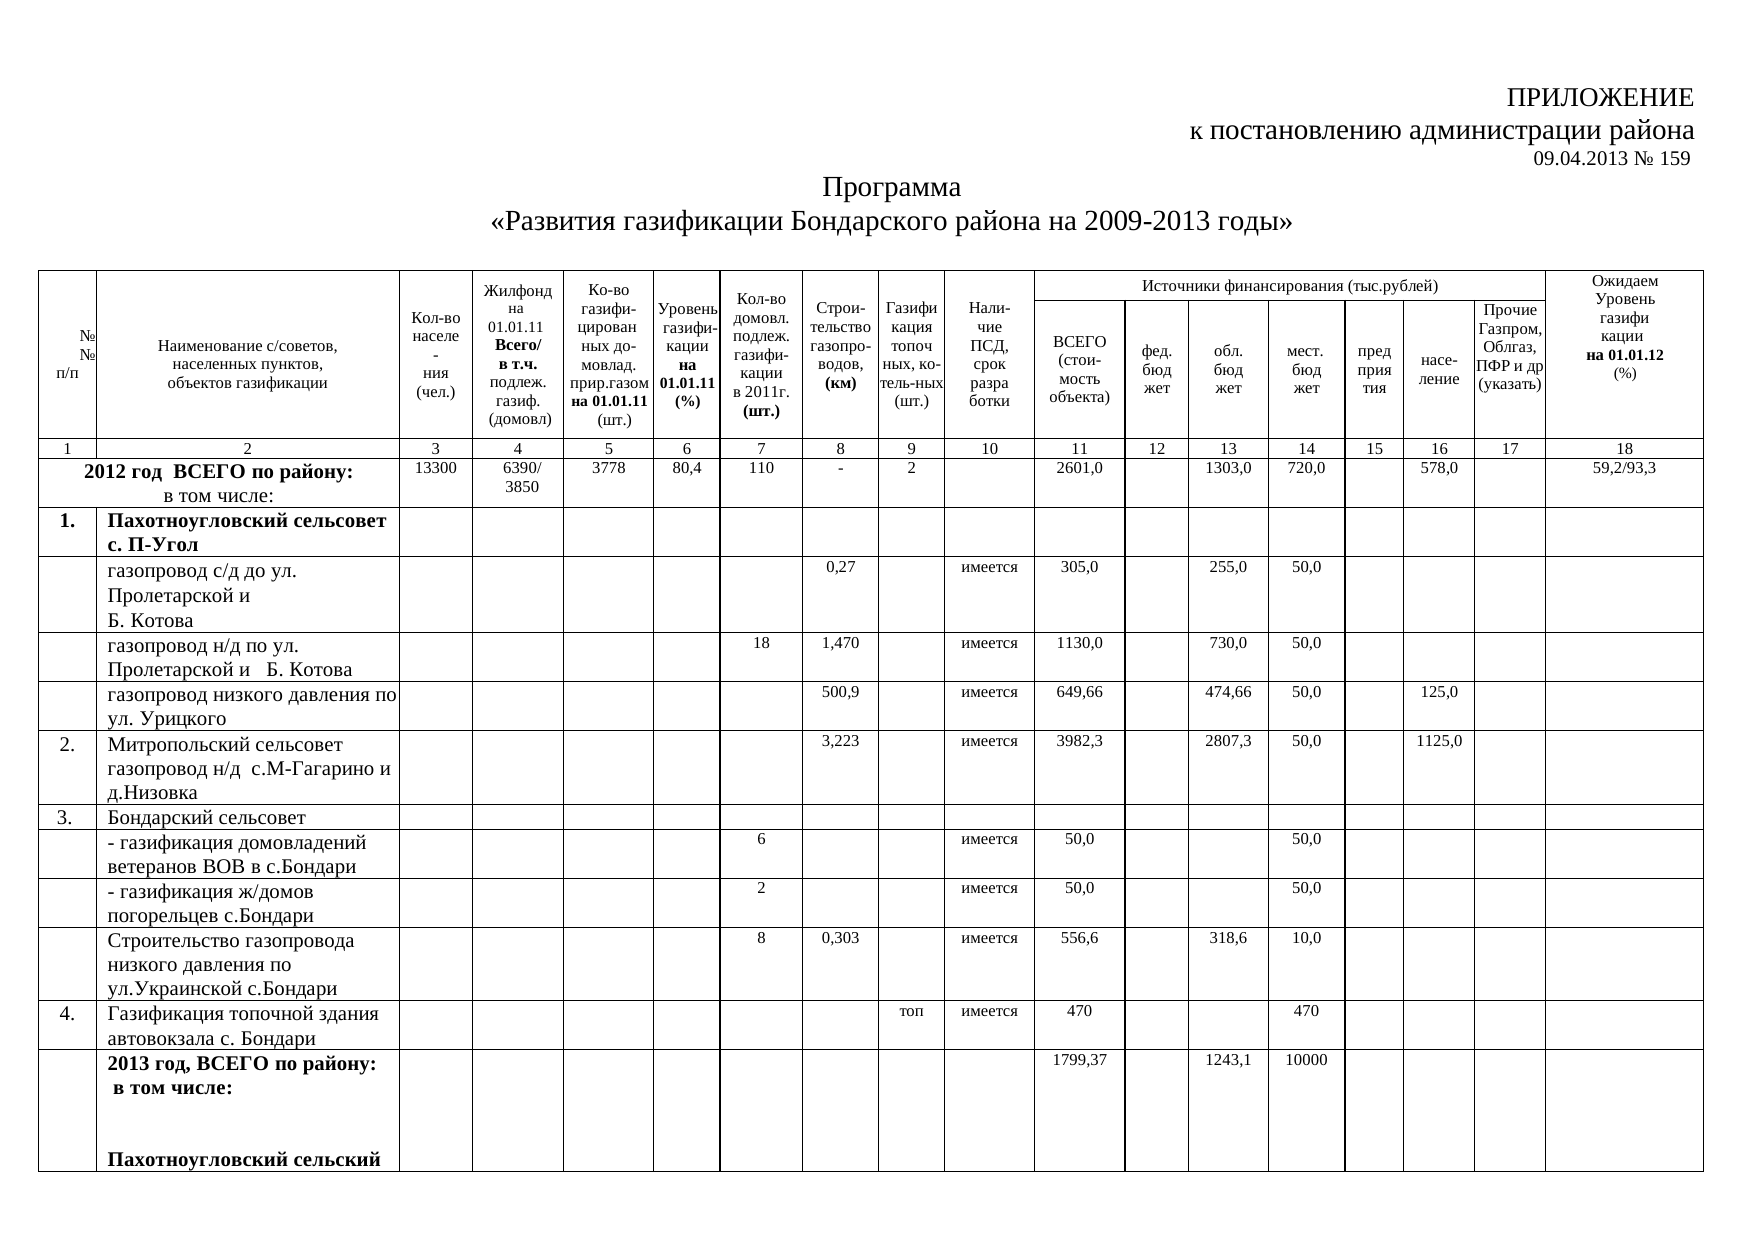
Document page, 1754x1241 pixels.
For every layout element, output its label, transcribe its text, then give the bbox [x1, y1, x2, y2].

table_cell 13300 [400, 459, 472, 507]
table_cell [945, 508, 1034, 556]
table_cell [945, 459, 1034, 507]
table_cell [1475, 682, 1545, 730]
table_cell 4 [473, 439, 563, 458]
table_cell [1546, 805, 1703, 829]
table_cell [1126, 731, 1188, 803]
table_cell 578,0 [1404, 459, 1474, 507]
table_cell [1126, 830, 1188, 878]
table_cell [1546, 557, 1703, 632]
table_cell [1475, 557, 1545, 632]
table_cell [1475, 731, 1545, 803]
table_cell [473, 1050, 563, 1171]
table_cell [654, 682, 719, 730]
table_cell [879, 633, 944, 681]
table_cell [654, 557, 719, 632]
table_cell 2601,0 [1035, 459, 1124, 507]
table_cell Прочие Газпром, Облгаз, ПФР и др (указать) [1475, 301, 1545, 438]
table_cell [1346, 928, 1403, 1000]
table_cell [654, 731, 719, 803]
table_cell 12 [1126, 439, 1188, 458]
table_cell [1546, 1001, 1703, 1049]
table_cell [1404, 508, 1474, 556]
table_cell 50,0 [1269, 830, 1344, 878]
table_cell [721, 805, 802, 829]
table_cell [654, 508, 719, 556]
table_cell газопровод с/д до ул. Пролетарской и Б. Котова [97, 557, 399, 632]
table_cell [1126, 879, 1188, 927]
table_header Источники финансирования (тыс.рублей) [1035, 271, 1545, 299]
table_cell [1546, 731, 1703, 803]
table_cell [1126, 928, 1188, 1000]
table_cell 5 [564, 439, 653, 458]
table_cell Пахотноугловский сельсовет с. П-Угол [97, 508, 399, 556]
table_cell [721, 1050, 802, 1171]
table_cell 2013 год, ВСЕГО по району: в том числе: Пахотноугловский сельский [97, 1050, 399, 1171]
table_cell [400, 1001, 472, 1049]
table_cell 0,27 [803, 557, 878, 632]
table_header Строи- тельство газопро- водов, (км) [803, 271, 878, 438]
table_header Жилфонд на 01.01.11 Всего/ в т.ч. подлеж. газиф. (домовл) [473, 271, 563, 438]
table_cell [564, 830, 653, 878]
table_cell [564, 1050, 653, 1171]
text Программа [88, 169, 1695, 203]
table_cell 6 [654, 439, 719, 458]
table_cell [654, 633, 719, 681]
table_cell [1126, 1001, 1188, 1049]
table_cell [400, 557, 472, 632]
table_cell [1269, 508, 1344, 556]
table_cell [1189, 1001, 1268, 1049]
table_cell [803, 805, 878, 829]
table_cell 556,6 [1035, 928, 1124, 1000]
table_cell 1125,0 [1404, 731, 1474, 803]
table_cell 50,0 [1269, 557, 1344, 632]
table_cell [654, 830, 719, 878]
table_cell 8 [803, 439, 878, 458]
table_cell - газификация ж/домов погорельцев с.Бондари [97, 879, 399, 927]
table_cell [1126, 805, 1188, 829]
table_cell [1346, 879, 1403, 927]
table_cell [1546, 1050, 1703, 1171]
table_cell [1546, 508, 1703, 556]
table_cell [803, 830, 878, 878]
table_cell 2 [97, 439, 399, 458]
table_cell [1475, 508, 1545, 556]
table_cell 11 [1035, 439, 1124, 458]
table_cell 2807,3 [1189, 731, 1268, 803]
table_cell [1126, 1050, 1188, 1171]
text ПРИЛОЖЕНИЕ к постановлению администрации района [88, 81, 1695, 146]
table_cell [1126, 557, 1188, 632]
table_cell имеется [945, 682, 1034, 730]
table_cell [1346, 633, 1403, 681]
table_cell [1346, 682, 1403, 730]
table_cell Строительство газопровода низкого давления по ул.Украинской с.Бондари [97, 928, 399, 1000]
table_cell [879, 682, 944, 730]
text «Развития газификации Бондарского района на 2009-2013 годы» [88, 203, 1695, 237]
table_cell [879, 830, 944, 878]
table_cell 13 [1189, 439, 1268, 458]
table_cell [400, 830, 472, 878]
table_cell [879, 928, 944, 1000]
table_cell [1346, 508, 1403, 556]
table_cell 318,6 [1189, 928, 1268, 1000]
table_cell 9 [879, 439, 944, 458]
table_cell [39, 682, 96, 730]
table_cell [1475, 879, 1545, 927]
table_cell [1404, 557, 1474, 632]
table_cell имеется [945, 633, 1034, 681]
table_cell [803, 508, 878, 556]
table_cell [1189, 508, 1268, 556]
table_cell газопровод н/д по ул. Пролетарской и Б. Котова [97, 633, 399, 681]
table_cell [1404, 830, 1474, 878]
table_cell [564, 928, 653, 1000]
table_cell [564, 879, 653, 927]
table_cell [39, 633, 96, 681]
table_cell [654, 879, 719, 927]
table_cell [1546, 633, 1703, 681]
table_header Ко-во газифи- цирован ных до- мовлад. прир.газом на 01.01.11 (шт.) [564, 271, 653, 438]
table_cell 1303,0 [1189, 459, 1268, 507]
table_cell 1130,0 [1035, 633, 1124, 681]
table_cell 50,0 [1035, 830, 1124, 878]
table_cell [39, 557, 96, 632]
table_cell 3778 [564, 459, 653, 507]
table_cell имеется [945, 731, 1034, 803]
table_cell 1,470 [803, 633, 878, 681]
table_cell [1475, 928, 1545, 1000]
text 09.04.2013 № 159 [162, 146, 1695, 169]
table_cell 474,66 [1189, 682, 1268, 730]
table_cell 2. [39, 731, 96, 803]
table_cell [721, 731, 802, 803]
table_cell 18 [1546, 439, 1703, 458]
table_cell [879, 879, 944, 927]
table_cell 59,2/93,3 [1546, 459, 1703, 507]
table_cell 50,0 [1269, 731, 1344, 803]
table_cell [473, 557, 563, 632]
table_cell [1546, 879, 1703, 927]
table_cell [879, 508, 944, 556]
table_cell 1799,37 [1035, 1050, 1124, 1171]
table_cell [473, 682, 563, 730]
table_cell - газификация домовладений ветеранов ВОВ в с.Бондари [97, 830, 399, 878]
table_cell 50,0 [1269, 633, 1344, 681]
table_cell Газификация топочной здания автовокзала с. Бондари [97, 1001, 399, 1049]
table_header Наименование с/советов, населенных пунктов, объектов газификации [97, 271, 399, 438]
table_cell имеется [945, 1001, 1034, 1049]
table_cell [1404, 879, 1474, 927]
table_cell [1346, 459, 1403, 507]
table_cell [1475, 805, 1545, 829]
table_header Газифи кация топоч ных, ко-тель-ных (шт.) [879, 271, 944, 438]
table_cell [473, 805, 563, 829]
table_cell Митропольский сельсовет газопровод н/д с.М-Гагарино и д.Низовка [97, 731, 399, 803]
table_cell 6 [721, 830, 802, 878]
table_cell [1475, 459, 1545, 507]
table_cell 125,0 [1404, 682, 1474, 730]
table_cell [400, 731, 472, 803]
table_cell [1404, 928, 1474, 1000]
table_cell 15 [1346, 439, 1403, 458]
table_cell 2012 год ВСЕГО по району: в том числе: [39, 459, 399, 507]
table_cell 470 [1035, 1001, 1124, 1049]
table_cell [879, 557, 944, 632]
table_cell 110 [721, 459, 802, 507]
table_cell насе- ление [1404, 301, 1474, 438]
table_cell [1546, 928, 1703, 1000]
table_cell имеется [945, 557, 1034, 632]
table_header Нали- чие ПСД, срок разра ботки [945, 271, 1034, 438]
table_header Кол-во населе- ния (чел.) [400, 271, 472, 438]
table_cell [473, 928, 563, 1000]
table_cell [400, 805, 472, 829]
table_cell 80,4 [654, 459, 719, 507]
table_cell [564, 1001, 653, 1049]
table_cell [879, 1050, 944, 1171]
table_cell [564, 633, 653, 681]
table_cell топ [879, 1001, 944, 1049]
table_cell 50,0 [1269, 879, 1344, 927]
table_cell 8 [721, 928, 802, 1000]
table_cell [654, 1050, 719, 1171]
table_cell 6390/ 3850 [473, 459, 563, 507]
table_cell [473, 1001, 563, 1049]
table_cell [1346, 557, 1403, 632]
table_cell [473, 731, 563, 803]
table_cell 10,0 [1269, 928, 1344, 1000]
table_cell 1. [39, 508, 96, 556]
table_cell [1346, 1001, 1403, 1049]
table_cell [473, 879, 563, 927]
table_cell 10 [945, 439, 1034, 458]
table_cell [564, 805, 653, 829]
table_cell [473, 830, 563, 878]
table_cell [400, 682, 472, 730]
table_header №№ п/п [39, 271, 96, 438]
table_cell [473, 633, 563, 681]
table_cell 50,0 [1035, 879, 1124, 927]
table_cell 3. [39, 805, 96, 829]
table_cell имеется [945, 830, 1034, 878]
table_cell [1126, 508, 1188, 556]
table_cell [400, 1050, 472, 1171]
table_cell 50,0 [1269, 682, 1344, 730]
table_cell имеется [945, 879, 1034, 927]
table_cell [1475, 830, 1545, 878]
table_cell [1475, 633, 1545, 681]
table_cell [1035, 508, 1124, 556]
table_cell [803, 879, 878, 927]
table_cell [400, 633, 472, 681]
table_cell [564, 557, 653, 632]
table_cell [721, 682, 802, 730]
table_header Кол-во домовл. подлеж. газифи-кации в 2011г. (шт.) [721, 271, 802, 438]
table_cell [879, 805, 944, 829]
table_cell 0,303 [803, 928, 878, 1000]
table_cell [400, 508, 472, 556]
table_cell [803, 1001, 878, 1049]
table_cell [39, 1050, 96, 1171]
table_cell ВСЕГО (стои- мость объекта) [1035, 301, 1124, 438]
table_cell [721, 508, 802, 556]
table_cell [564, 682, 653, 730]
table_cell [1475, 1050, 1545, 1171]
table_cell [1346, 805, 1403, 829]
table_cell 500,9 [803, 682, 878, 730]
table_cell [1189, 879, 1268, 927]
table_cell 14 [1269, 439, 1344, 458]
table_cell Бондарский сельсовет [97, 805, 399, 829]
table_cell [400, 928, 472, 1000]
table_cell 7 [721, 439, 802, 458]
table_cell [39, 830, 96, 878]
table_cell мест. бюд жет [1269, 301, 1344, 438]
table_header Уровень газифи- кации на 01.01.11 (%) [654, 271, 719, 438]
table_cell [564, 508, 653, 556]
table_cell [1404, 1050, 1474, 1171]
table_cell [654, 1001, 719, 1049]
table_cell 17 [1475, 439, 1545, 458]
table_header Ожидаем Уровень газифи кации на 01.01.12 (%) [1546, 271, 1703, 438]
table_cell 1243,1 [1189, 1050, 1268, 1171]
table_cell 10000 [1269, 1050, 1344, 1171]
table_cell [1404, 805, 1474, 829]
table_cell 4. [39, 1001, 96, 1049]
table_cell [1189, 805, 1268, 829]
table_cell - [803, 459, 878, 507]
table_cell [1346, 830, 1403, 878]
table_cell 649,66 [1035, 682, 1124, 730]
table_cell 2 [879, 459, 944, 507]
table_cell [1346, 731, 1403, 803]
table_cell 305,0 [1035, 557, 1124, 632]
table_cell [654, 928, 719, 1000]
table_cell [945, 805, 1034, 829]
table_cell 470 [1269, 1001, 1344, 1049]
table_cell 730,0 [1189, 633, 1268, 681]
table_cell [654, 805, 719, 829]
table_cell 3,223 [803, 731, 878, 803]
table_cell 2 [721, 879, 802, 927]
table_cell [1546, 830, 1703, 878]
table_cell 3982,3 [1035, 731, 1124, 803]
table_cell обл. бюд жет [1189, 301, 1268, 438]
table_cell [721, 557, 802, 632]
table_cell [1475, 1001, 1545, 1049]
table_cell 3 [400, 439, 472, 458]
table_cell [473, 508, 563, 556]
table_cell [1346, 1050, 1403, 1171]
table_cell имеется [945, 928, 1034, 1000]
table_cell [879, 731, 944, 803]
table_cell [1269, 805, 1344, 829]
table_cell [1126, 633, 1188, 681]
table_cell [1546, 682, 1703, 730]
table_cell [39, 928, 96, 1000]
table_cell [1126, 459, 1188, 507]
table_cell [1035, 805, 1124, 829]
table_cell [803, 1050, 878, 1171]
table_cell [721, 1001, 802, 1049]
table_cell 1 [39, 439, 96, 458]
table_cell [39, 879, 96, 927]
table_cell [945, 1050, 1034, 1171]
table_cell [1404, 1001, 1474, 1049]
table_cell [400, 879, 472, 927]
table_cell 720,0 [1269, 459, 1344, 507]
table_cell газопровод низкого давления по ул. Урицкого [97, 682, 399, 730]
table_cell предприя тия [1346, 301, 1403, 438]
table_cell 18 [721, 633, 802, 681]
table_cell [564, 731, 653, 803]
table_cell 16 [1404, 439, 1474, 458]
table_cell [1189, 830, 1268, 878]
table_cell [1126, 682, 1188, 730]
table_cell [1404, 633, 1474, 681]
table_cell 255,0 [1189, 557, 1268, 632]
table_cell фед. бюд жет [1126, 301, 1188, 438]
